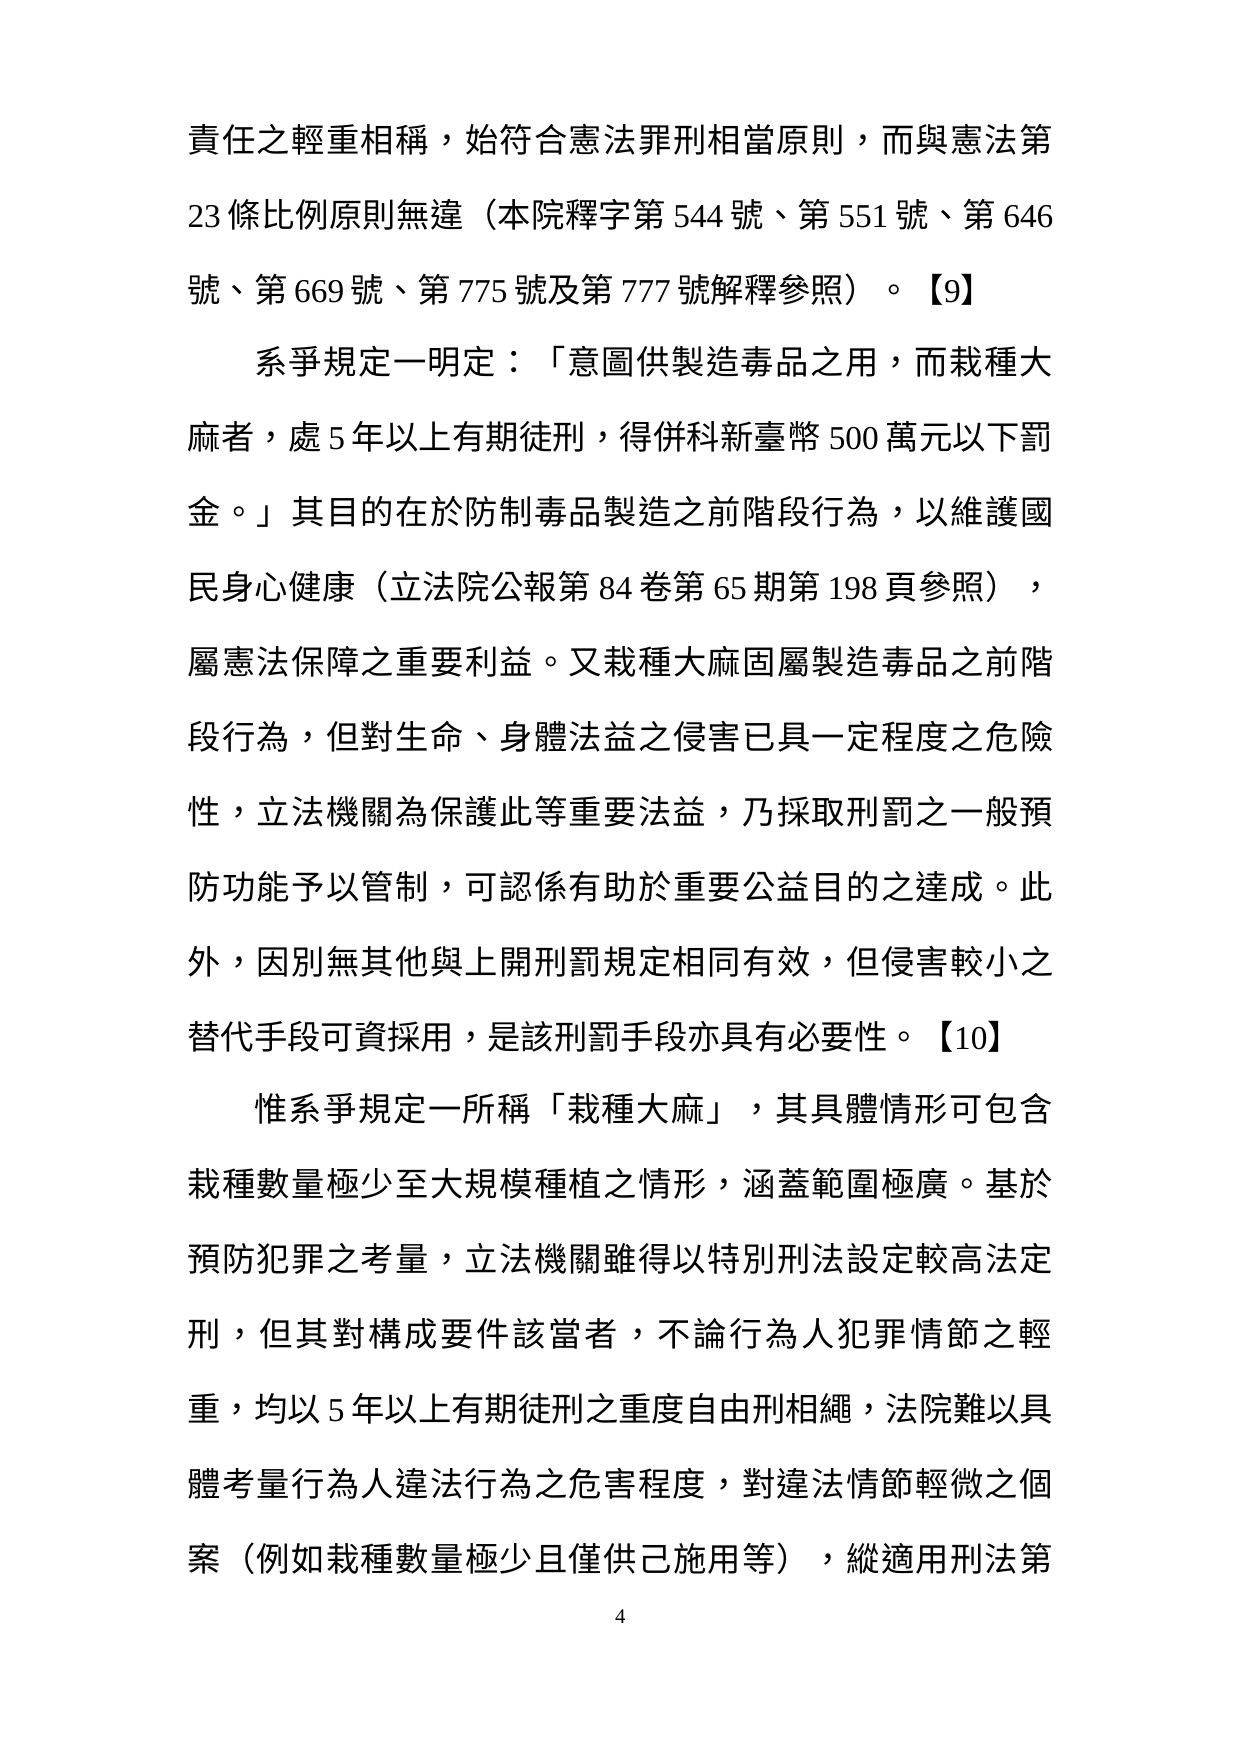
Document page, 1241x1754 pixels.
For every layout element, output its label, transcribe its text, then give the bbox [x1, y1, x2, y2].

text 系爭規定一明定：「意圖供製造毒品之用，而栽種大麻者，處5年以上有期徒刑，得併科新臺幣500萬元以下罰金。」其目的在於防制毒品製造之前階段行為，以維護國民身心健康（立法院公報第84卷第65期第198頁參照），屬憲法保障之重要利益。又栽種大麻固屬製造毒品之前階段行為，但對生命、身體法益之侵害已具一定程度之危險性，立法機關為保護此等重要法益，乃採取刑罰之一般預防功能予以管制，可認係有助於重要公益目的之達成。此外，因別無其他與上開刑罰規定相同有效，但侵害較小之替代手段可資採用，是該刑罰手段亦具有必要性。【10】 [187, 318, 1053, 1056]
text 惟系爭規定一所稱「栽種大麻」，其具體情形可包含栽種數量極少至大規模種植之情形，涵蓋範圍極廣。基於預防犯罪之考量，立法機關雖得以特別刑法設定較高法定刑，但其對構成要件該當者，不論行為人犯罪情節之輕重，均以5年以上有期徒刑之重度自由刑相繩，法院難以具體考量行為人違法行為之危害程度，對違法情節輕微之個案（例如栽種數量極少且僅供己施用等），縱適用刑法第 [187, 1065, 1053, 1578]
text 責任之輕重相稱，始符合憲法罪刑相當原則，而與憲法第23條比例原則無違（本院釋字第544號、第551號、第646號、第669號、第775號及第777號解釋參照）。【9】 [187, 96, 1053, 309]
